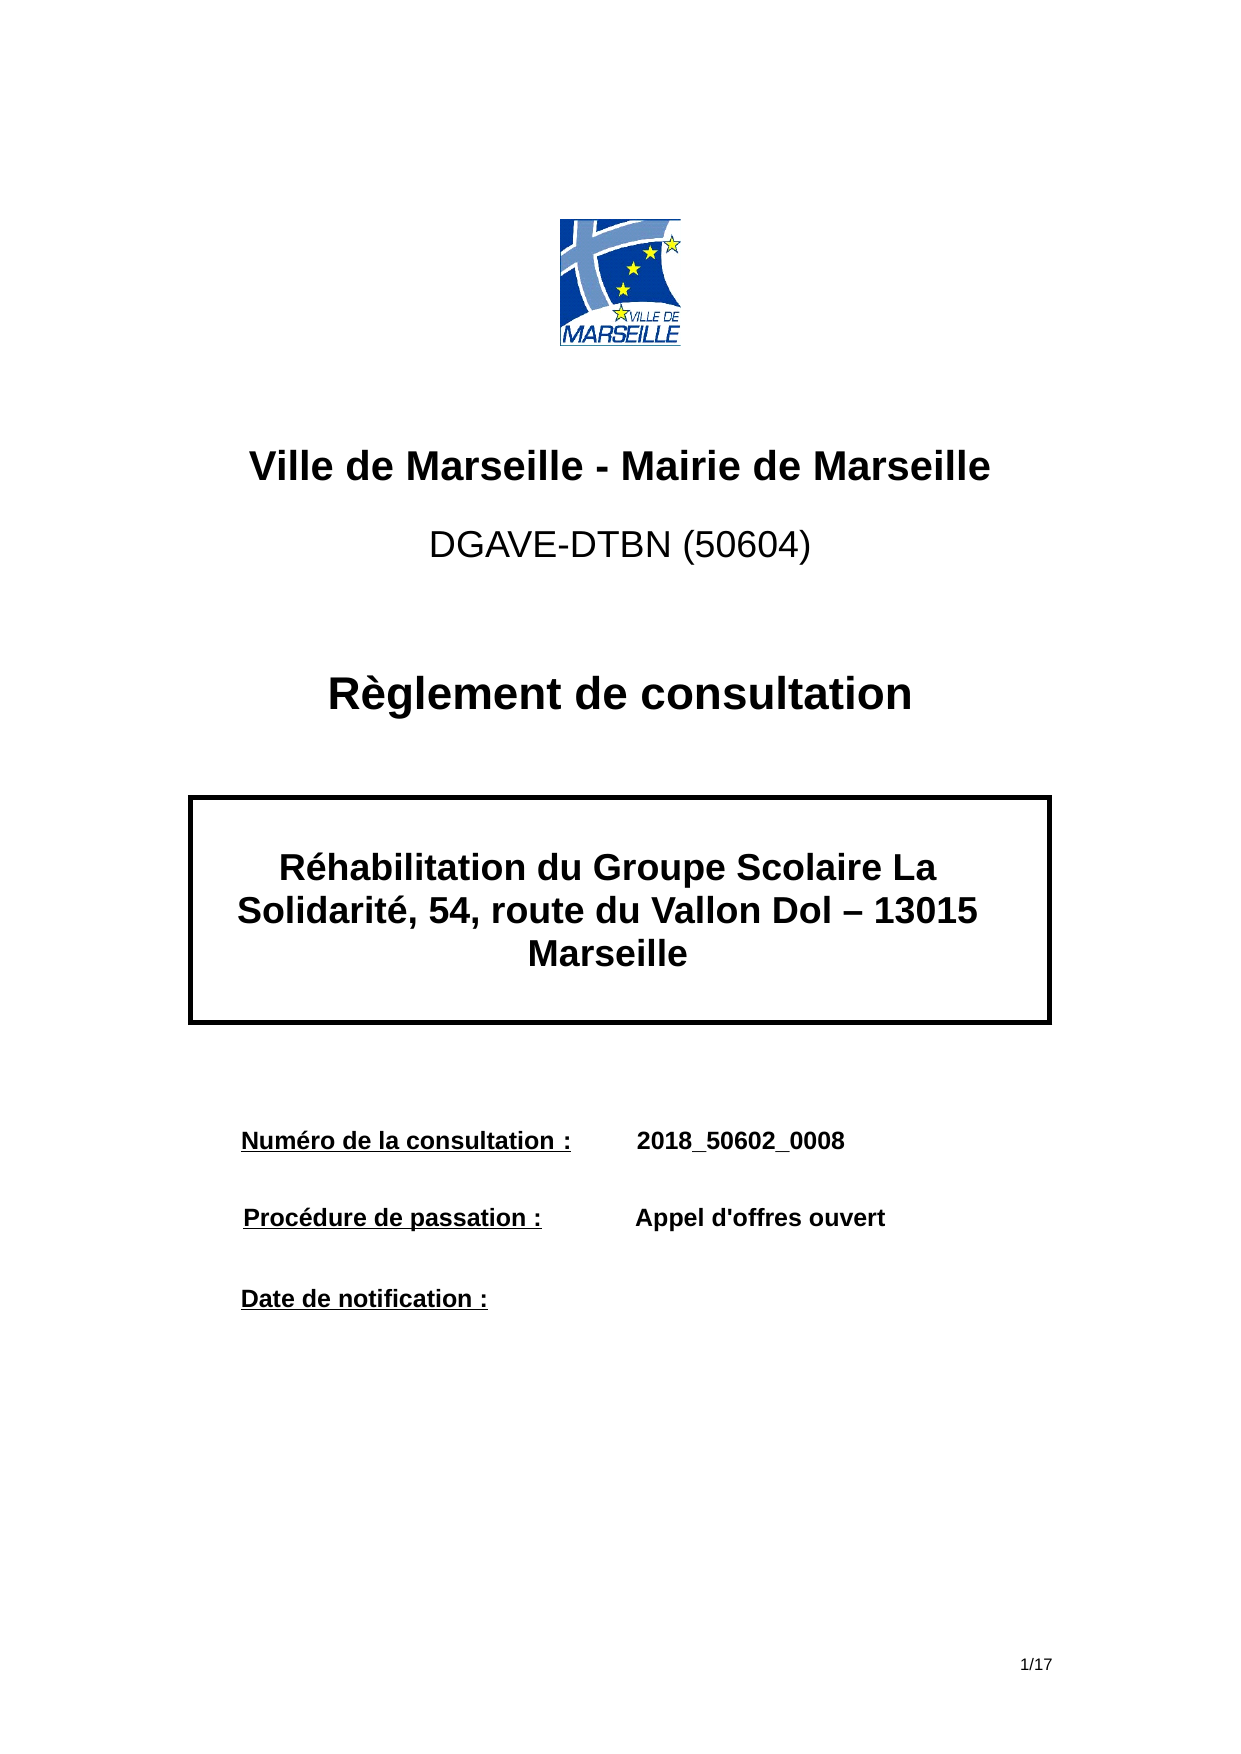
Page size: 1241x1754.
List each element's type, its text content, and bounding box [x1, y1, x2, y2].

text Règlement de consultation [188, 667, 1052, 719]
text Réhabilitation du Groupe Scolaire La Solidarité, 54, route du Vallon Dol – 13015 Marseille [193, 838, 1047, 975]
text DGAVE-DTBN (50604) [188, 523, 1052, 566]
text Numéro de la consultation : 2018_50602_0008 [241, 1126, 1052, 1155]
text Ville de Marseille - Mairie de Marseille [188, 441, 1052, 489]
text Date de notification : [241, 1284, 1052, 1313]
text Procédure de passation : Appel d'offres ouvert [243, 1203, 1052, 1231]
